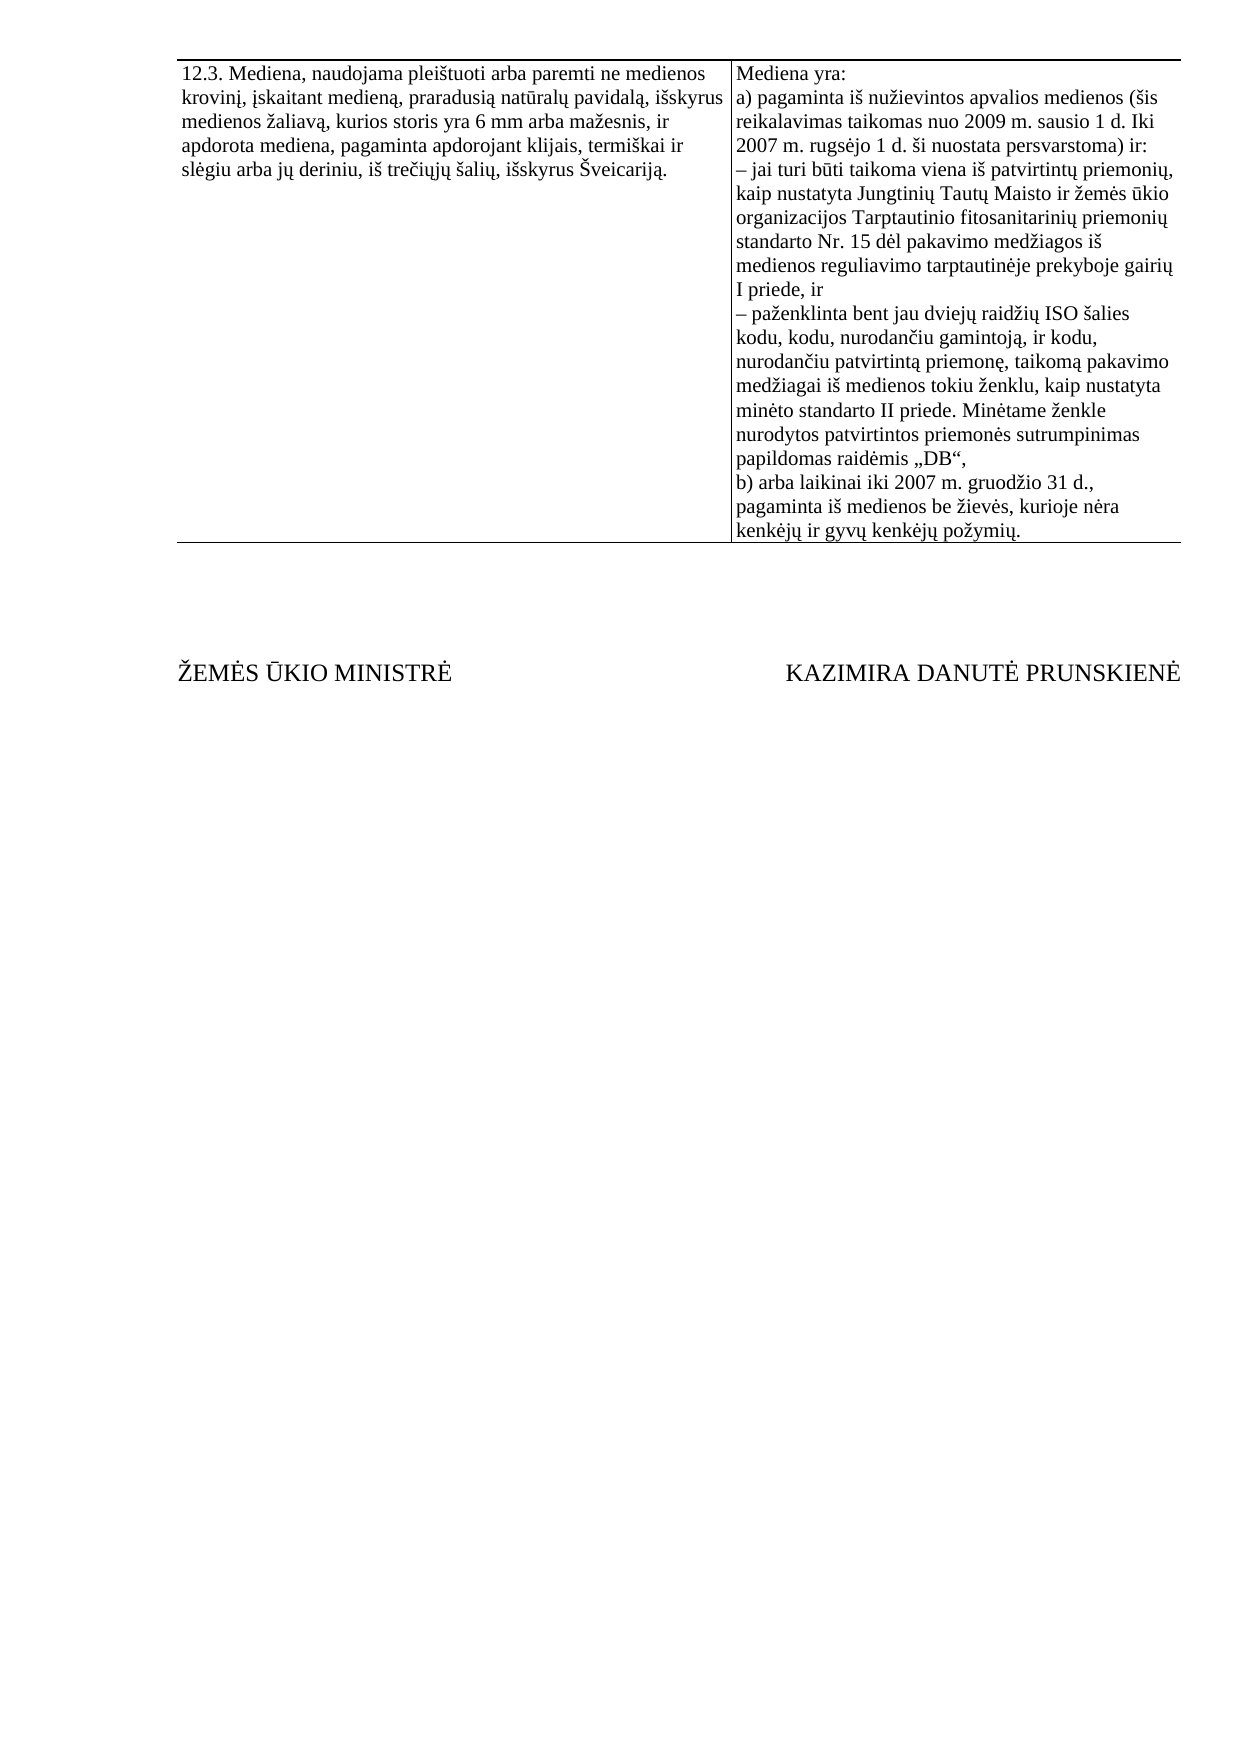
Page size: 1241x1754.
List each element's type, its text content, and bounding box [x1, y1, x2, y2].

table_header 12.3. Mediena, naudojama pleištuoti arba paremti ne medienos krovinį, įskaitant medieną, praradusią natūralų pavidalą, išskyrus medienos žaliavą, kurios storis yra 6 mm arba mažesnis, ir apdorota mediena, pagaminta apdorojant klijais, termiškai ir slėgiu arba jų deriniu, iš trečiųjų šalių, išskyrus Šveicariją. [177, 61, 731, 542]
text ŽEMĖS ŪKIO MINISTRĖ KAZIMIRA DANUTĖ PRUNSKIENĖ [177, 658, 1181, 687]
